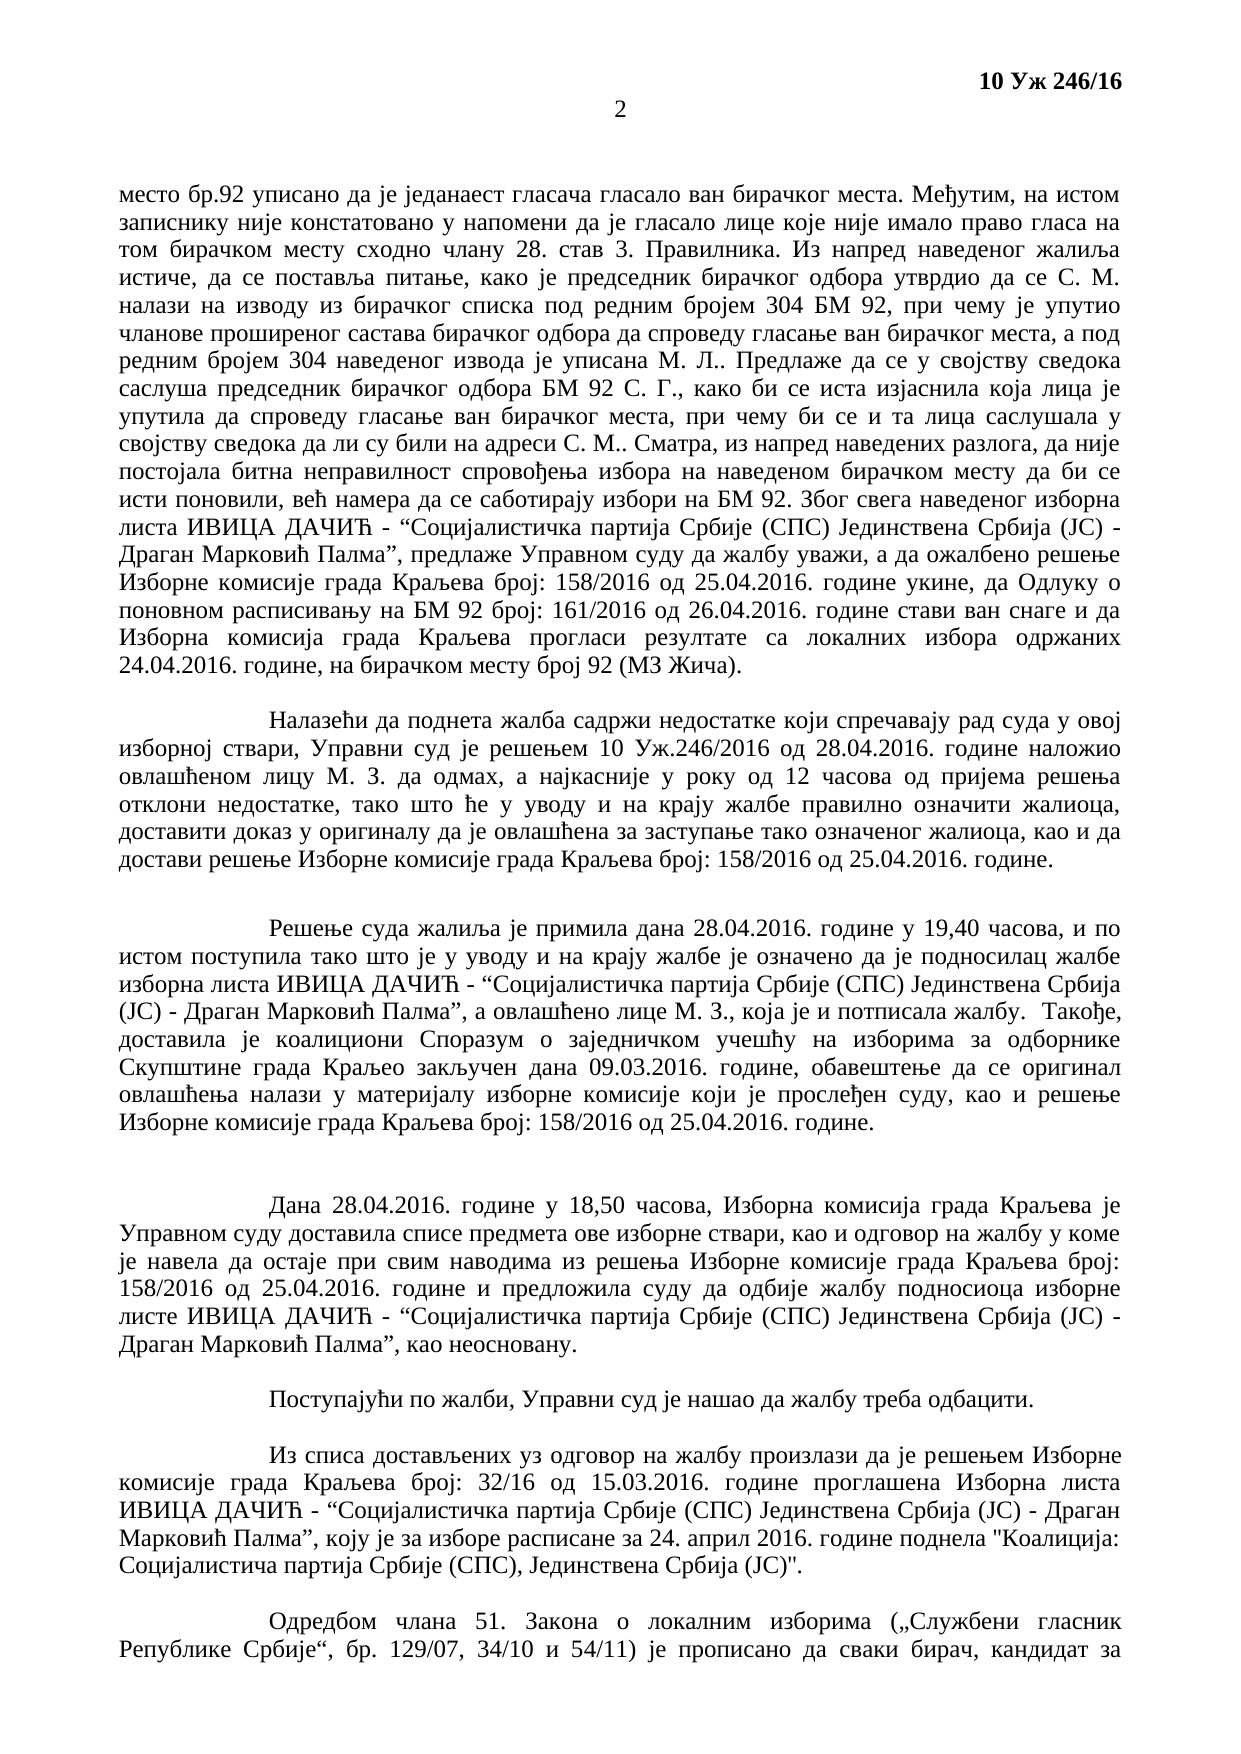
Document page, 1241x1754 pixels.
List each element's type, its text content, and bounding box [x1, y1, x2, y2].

text Дана 28.04.2016. године у 18,50 часова, Изборна комисија града Краљева је Управном суду доставила списе предмета ове изборне ствари, као и одговор на жалбу у коме је навела да остаје при свим наводима из решења Изборне комисије града Краљева број: 158/2016 од 25.04.2016. године и предложила суду да одбије жалбу подносиоца изборне листе ИВИЦА ДАЧИЋ - “Социјалистичка партија Србије (СПС) Јединствена Србија (ЈС) - Драган Марковић Палма”, као неосновану. [118, 1191, 1122, 1358]
text Поступајући по жалби, Управни суд је нашао да жалбу треба одбацити. [118, 1385, 1122, 1413]
text место бр.92 уписано да је једанаест гласача гласало ван бирачког места. Међутим, на истом записнику није констатовано у напомени да је гласало лице које није имало право гласа на том бирачком месту сходно члану 28. став 3. Правилника. Из напред наведеног жалиља истиче, да се поставља питање, како је председник бирачког одбора утврдио да се С. М. налази на изводу из бирачког списка под редним бројем 304 БМ 92, при чему је упутио чланове проширеног састава бирачког одбора да спроведу гласање ван бирачког места, а под редним бројем 304 наведеног извода је уписана М. Л.. Предлаже да се у својству сведока саслуша председник бирачког одбора БМ 92 С. Г., како би се иста изјаснила која лица је упутила да спроведу гласање ван бирачког места, при чему би се и та лица саслушала у својству сведока да ли су били на адреси С. М.. Сматра, из напред наведених разлога, да није постојала битна неправилност спровођења избора на наведеном бирачком месту да би се исти поновили, већ намера да се саботирају избори на БМ 92. Због свега наведеног изборна листа ИВИЦА ДАЧИЋ - “Социјалистичка партија Србије (СПС) Јединствена Србија (ЈС) - Драган Марковић Палма”, предлаже Управном суду да жалбу уважи, а да ожалбено решење Изборне комисије града Краљева број: 158/2016 од 25.04.2016. године укине, да Одлуку о поновном расписивању на БМ 92 број: 161/2016 од 26.04.2016. године стави ван снаге и да Изборна комисија града Краљева прогласи резултате са локалних избора одржаних 24.04.2016. године, на бирачком месту број 92 (МЗ Жича). [118, 180, 1122, 679]
text Из списа достављених уз одговор на жалбу произлази да је решењем Изборне комисије града Краљева број: 32/16 од 15.03.2016. године проглашена Изборна листа ИВИЦА ДАЧИЋ - “Социјалистичка партија Србије (СПС) Јединствена Србија (ЈС) - Драган Марковић Палма”, коју је за изборе расписане за 24. април 2016. године поднела ''Коалиција: Социјалистича партија Србије (СПС), Јединствена Србија (ЈС)''. [118, 1441, 1122, 1579]
text Одредбом члана 51. Закона о локалним изборима („Службени гласник Републике Србије“, бр. 129/07, 34/10 и 54/11) је прописано да сваки бирач, кандидат за [118, 1607, 1122, 1662]
text Налазећи да поднета жалба садржи недостатке који спречавају рад суда у овој изборној ствари, Управни суд је решењем 10 Уж.246/2016 од 28.04.2016. године наложио овлашћеном лицу М. З. да одмах, а најкасније у року од 12 часова од пријема решења отклони недостатке, тако што ће у уводу и на крају жалбе правилно означити жалиоца, доставити доказ у оригиналу да је овлашћена за заступање тако означеног жалиоца, као и да достави решење Изборне комисије града Краљева број: 158/2016 од 25.04.2016. године. [118, 707, 1122, 873]
text Решење суда жалиља је примила дана 28.04.2016. године у 19,40 часова, и по истом поступила тако што је у уводу и на крају жалбе је означено да је подносилац жалбе изборна листа ИВИЦА ДАЧИЋ - “Социјалистичка партија Србије (СПС) Јединствена Србија (ЈС) - Драган Марковић Палма”, а овлашћено лице М. З., која је и потписала жалбу. Такође, доставила је коалициони Споразум о заједничком учешћу на изборима за одборнике Скупштине града Краљео закључен дана 09.03.2016. године, обавештење да се оригинал овлашћења налази у материјалу изборне комисије који је прослеђен суду, као и решење Изборне комисије града Краљева број: 158/2016 од 25.04.2016. године. [118, 914, 1122, 1136]
